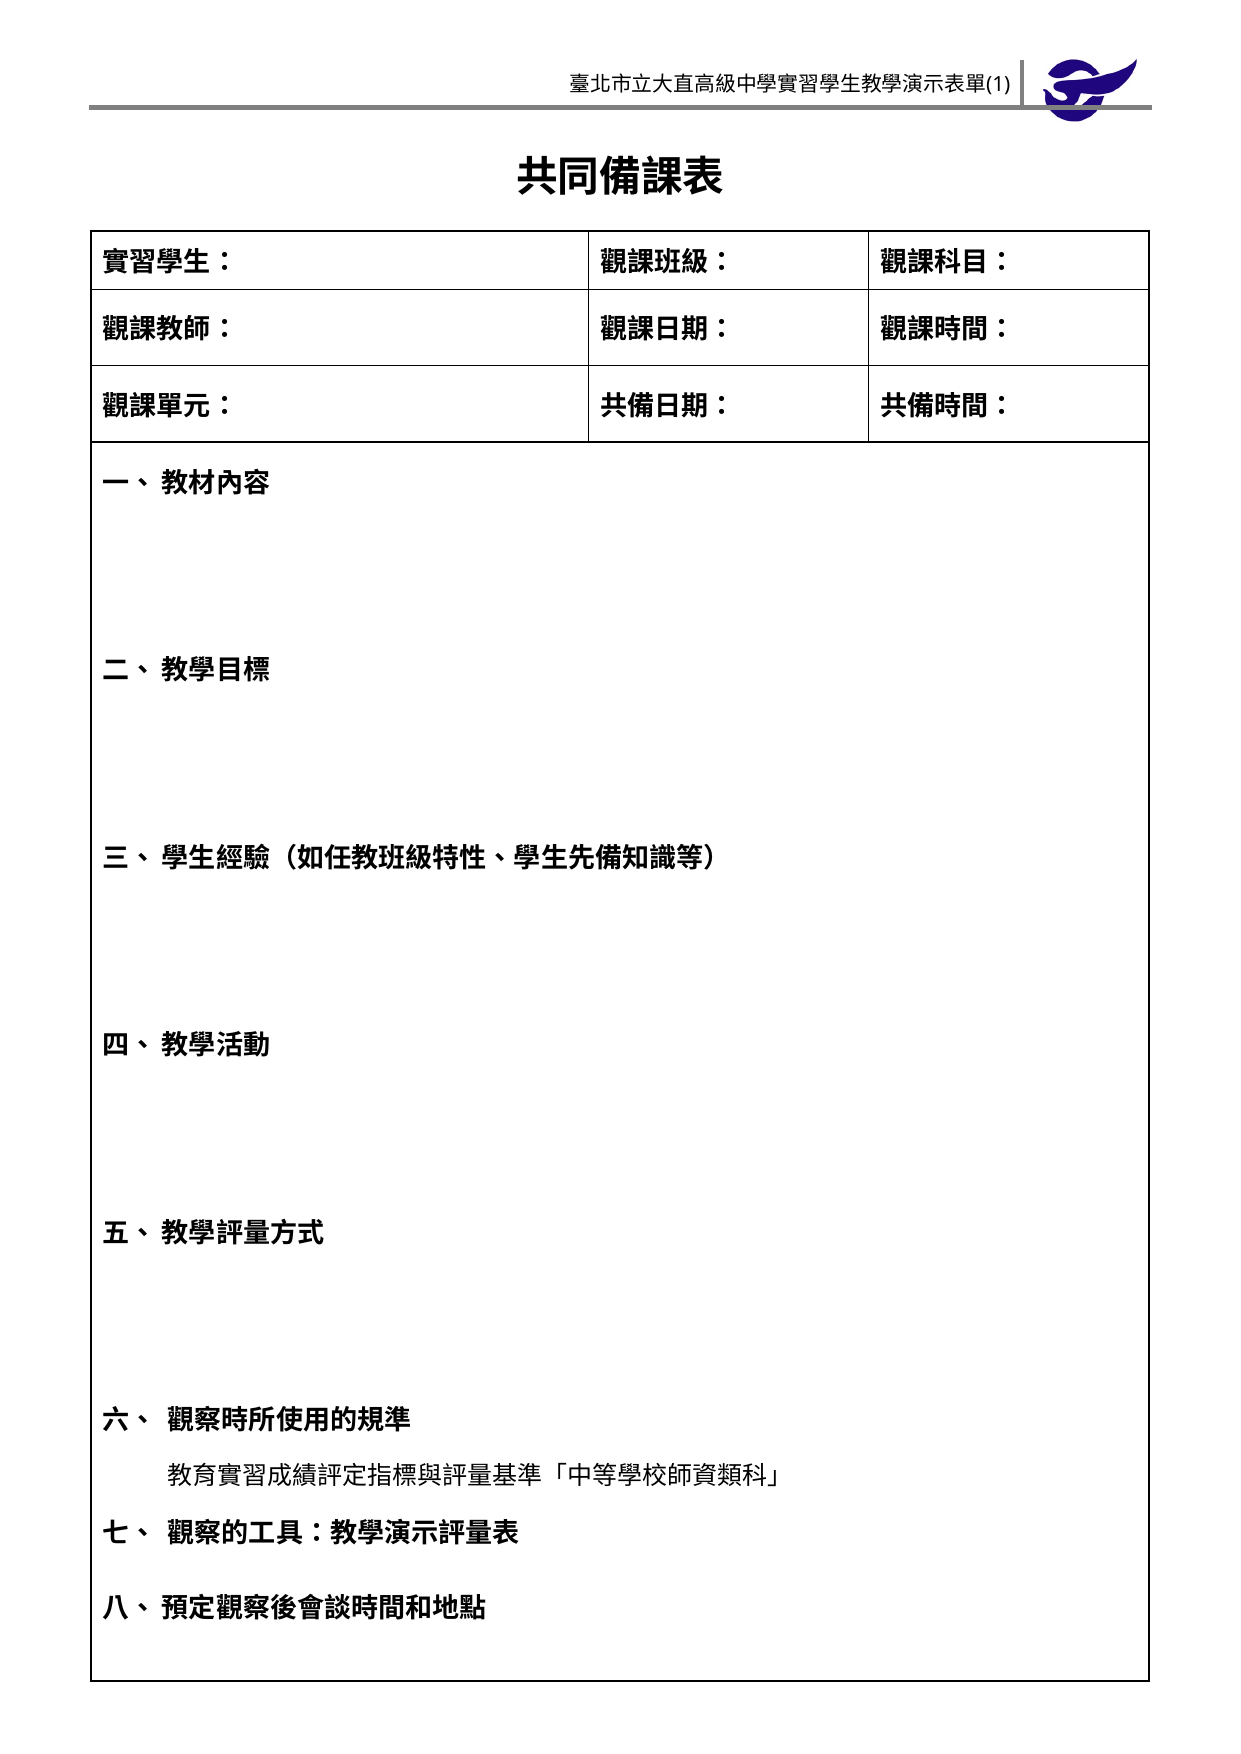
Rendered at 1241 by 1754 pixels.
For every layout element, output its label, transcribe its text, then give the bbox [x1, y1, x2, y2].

table_cell 共備日期： [589, 366, 868, 441]
table_cell 觀課日期： [589, 290, 868, 364]
picture [1043, 59, 1137, 105]
table_cell 共備時間： [869, 366, 1148, 441]
table_header 觀課科目： [869, 232, 1148, 288]
table_header 觀課班級： [589, 232, 868, 288]
table_cell 觀課時間： [869, 290, 1148, 364]
subtitle 共同備課表 [89, 136, 1152, 211]
table_header 實習學生： [92, 232, 588, 288]
table_cell 教材內容 教學目標 學生經驗（如任教班級特性、學生先備知識等） 教學活動 教學評量方式 觀察時所使用的規準 教育實習成績評定指標與評量基準「中等學校師資類科」 觀察的工具：教學演示評量表 預定觀察後會談時間和地點 [92, 443, 1148, 1680]
table_cell 觀課教師： [92, 290, 588, 364]
table_cell 觀課單元： [92, 366, 588, 441]
picture [1043, 110, 1137, 122]
